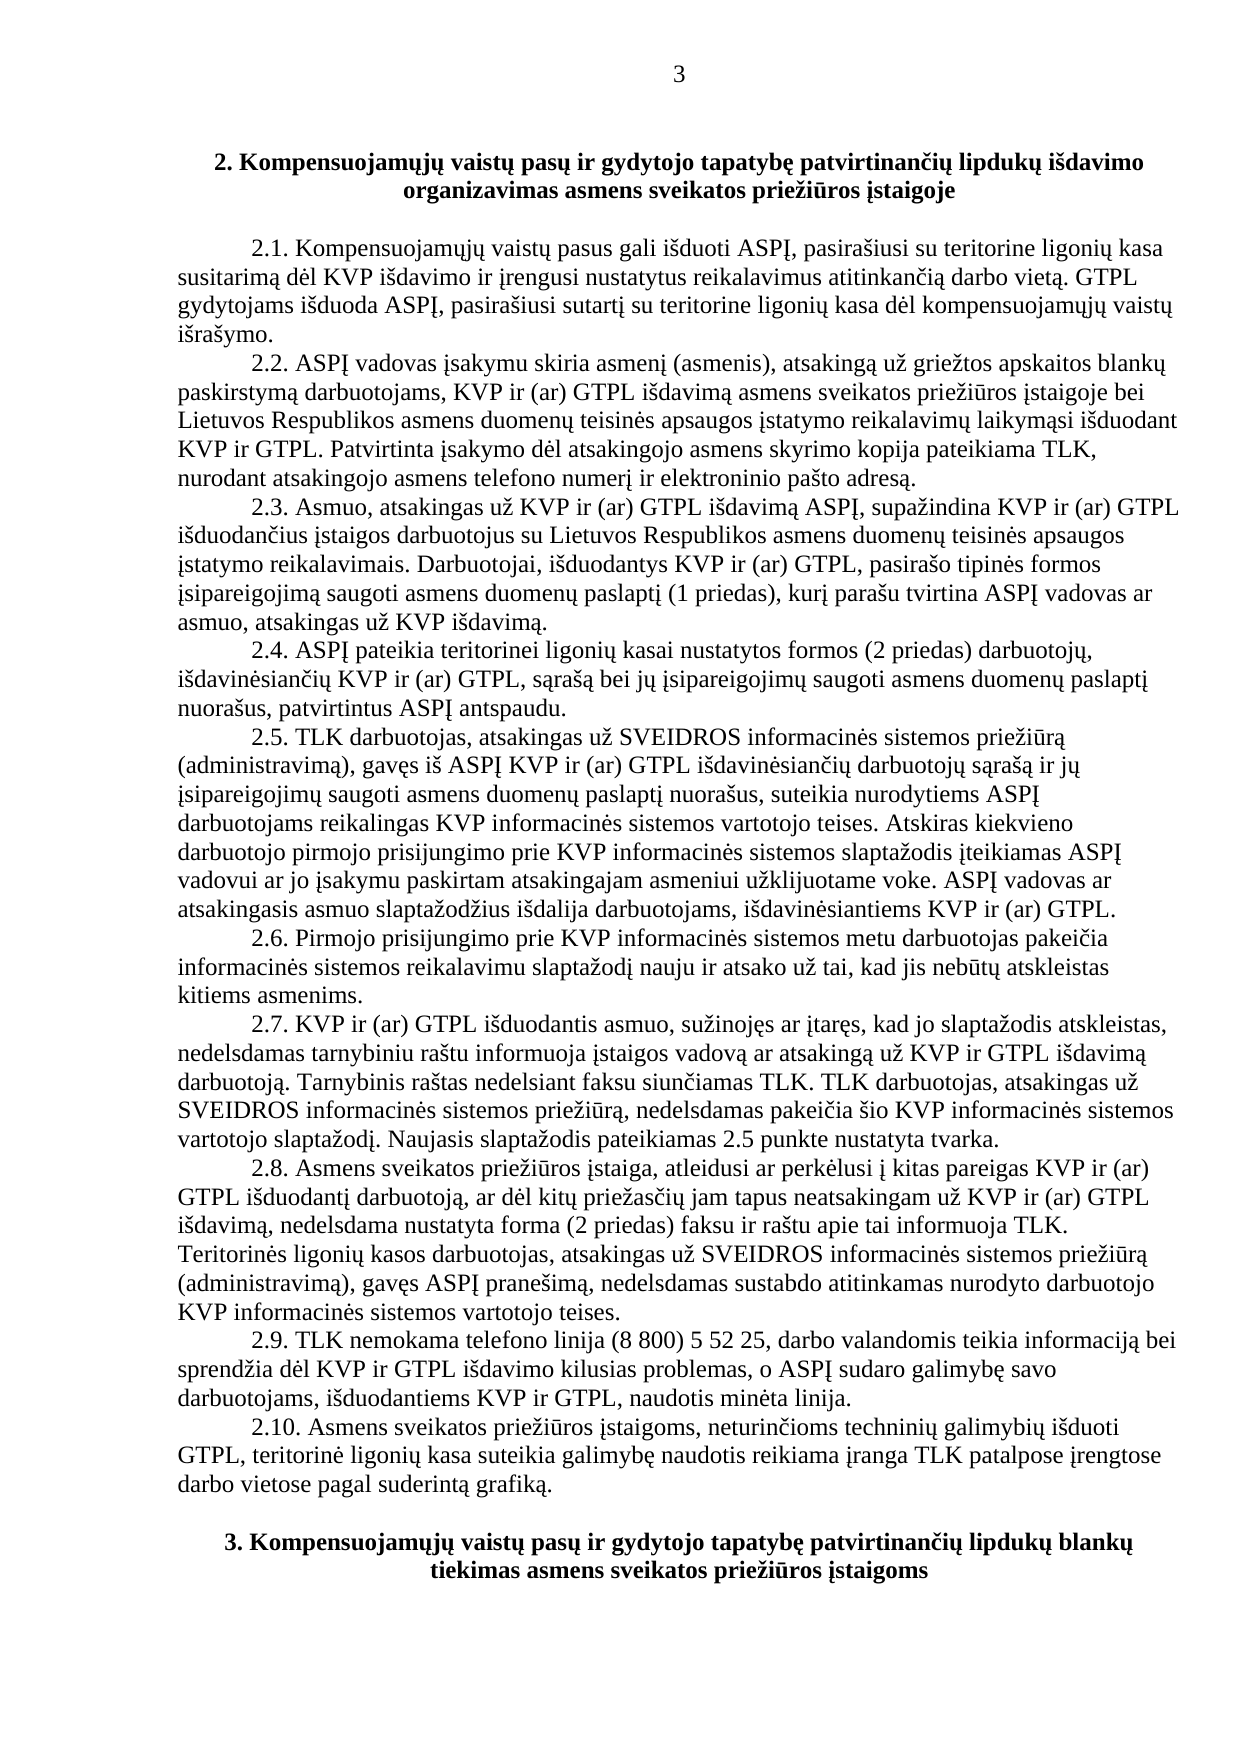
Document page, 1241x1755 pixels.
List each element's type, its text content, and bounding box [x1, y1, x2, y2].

text 2.1. Kompensuojamųjų vaistų pasus gali išduoti ASPĮ, pasirašiusi su teritorine ligonių kasa susitarimą dėl KVP išdavimo ir įrengusi nustatytus reikalavimus atitinkančią darbo vietą. GTPL gydytojams išduoda ASPĮ, pasirašiusi sutartį su teritorine ligonių kasa dėl kompensuojamųjų vaistų išrašymo. [177, 233, 1181, 348]
text 2.7. KVP ir (ar) GTPL išduodantis asmuo, sužinojęs ar įtaręs, kad jo slaptažodis atskleistas, nedelsdamas tarnybiniu raštu informuoja įstaigos vadovą ar atsakingą už KVP ir GTPL išdavimą darbuotoją. Tarnybinis raštas nedelsiant faksu siunčiamas TLK. TLK darbuotojas, atsakingas už SVEIDROS informacinės sistemos priežiūrą, nedelsdamas pakeičia šio KVP informacinės sistemos vartotojo slaptažodį. Naujasis slaptažodis pateikiamas 2.5 punkte nustatyta tvarka. [177, 1009, 1181, 1153]
text 2. Kompensuojamųjų vaistų pasų ir gydytojo tapatybę patvirtinančių lipdukų išdavimo organizavimas asmens sveikatos priežiūros įstaigoje [177, 147, 1181, 204]
text 2.6. Pirmojo prisijungimo prie KVP informacinės sistemos metu darbuotojas pakeičia informacinės sistemos reikalavimu slaptažodį nauju ir atsako už tai, kad jis nebūtų atskleistas kitiems asmenims. [177, 923, 1181, 1009]
text 3. Kompensuojamųjų vaistų pasų ir gydytojo tapatybę patvirtinančių lipdukų blankų tiekimas asmens sveikatos priežiūros įstaigoms [177, 1527, 1181, 1584]
text 2.8. Asmens sveikatos priežiūros įstaiga, atleidusi ar perkėlusi į kitas pareigas KVP ir (ar) GTPL išduodantį darbuotoją, ar dėl kitų priežasčių jam tapus neatsakingam už KVP ir (ar) GTPL išdavimą, nedelsdama nustatyta forma (2 priedas) faksu ir raštu apie tai informuoja TLK. Teritorinės ligonių kasos darbuotojas, atsakingas už SVEIDROS informacinės sistemos priežiūrą (administravimą), gavęs ASPĮ pranešimą, nedelsdamas sustabdo atitinkamas nurodyto darbuotojo KVP informacinės sistemos vartotojo teises. [177, 1153, 1181, 1326]
text 2.9. TLK nemokama telefono linija (8 800) 5 52 25, darbo valandomis teikia informaciją bei sprendžia dėl KVP ir GTPL išdavimo kilusias problemas, o ASPĮ sudaro galimybę savo darbuotojams, išduodantiems KVP ir GTPL, naudotis minėta linija. [177, 1326, 1181, 1412]
text 2.5. TLK darbuotojas, atsakingas už SVEIDROS informacinės sistemos priežiūrą (administravimą), gavęs iš ASPĮ KVP ir (ar) GTPL išdavinėsiančių darbuotojų sąrašą ir jų įsipareigojimų saugoti asmens duomenų paslaptį nuorašus, suteikia nurodytiems ASPĮ darbuotojams reikalingas KVP informacinės sistemos vartotojo teises. Atskiras kiekvieno darbuotojo pirmojo prisijungimo prie KVP informacinės sistemos slaptažodis įteikiamas ASPĮ vadovui ar jo įsakymu paskirtam atsakingajam asmeniui užklijuotame voke. ASPĮ vadovas ar atsakingasis asmuo slaptažodžius išdalija darbuotojams, išdavinėsiantiems KVP ir (ar) GTPL. [177, 722, 1181, 923]
text 2.4. ASPĮ pateikia teritorinei ligonių kasai nustatytos formos (2 priedas) darbuotojų, išdavinėsiančių KVP ir (ar) GTPL, sąrašą bei jų įsipareigojimų saugoti asmens duomenų paslaptį nuorašus, patvirtintus ASPĮ antspaudu. [177, 636, 1181, 722]
text 2.2. ASPĮ vadovas įsakymu skiria asmenį (asmenis), atsakingą už griežtos apskaitos blankų paskirstymą darbuotojams, KVP ir (ar) GTPL išdavimą asmens sveikatos priežiūros įstaigoje bei Lietuvos Respublikos asmens duomenų teisinės apsaugos įstatymo reikalavimų laikymąsi išduodant KVP ir GTPL. Patvirtinta įsakymo dėl atsakingojo asmens skyrimo kopija pateikiama TLK, nurodant atsakingojo asmens telefono numerį ir elektroninio pašto adresą. [177, 348, 1181, 492]
text 2.3. Asmuo, atsakingas už KVP ir (ar) GTPL išdavimą ASPĮ, supažindina KVP ir (ar) GTPL išduodančius įstaigos darbuotojus su Lietuvos Respublikos asmens duomenų teisinės apsaugos įstatymo reikalavimais. Darbuotojai, išduodantys KVP ir (ar) GTPL, pasirašo tipinės formos įsipareigojimą saugoti asmens duomenų paslaptį (1 priedas), kurį parašu tvirtina ASPĮ vadovas ar asmuo, atsakingas už KVP išdavimą. [177, 492, 1181, 636]
text 2.10. Asmens sveikatos priežiūros įstaigoms, neturinčioms techninių galimybių išduoti GTPL, teritorinė ligonių kasa suteikia galimybę naudotis reikiama įranga TLK patalpose įrengtose darbo vietose pagal suderintą grafiką. [177, 1412, 1181, 1498]
